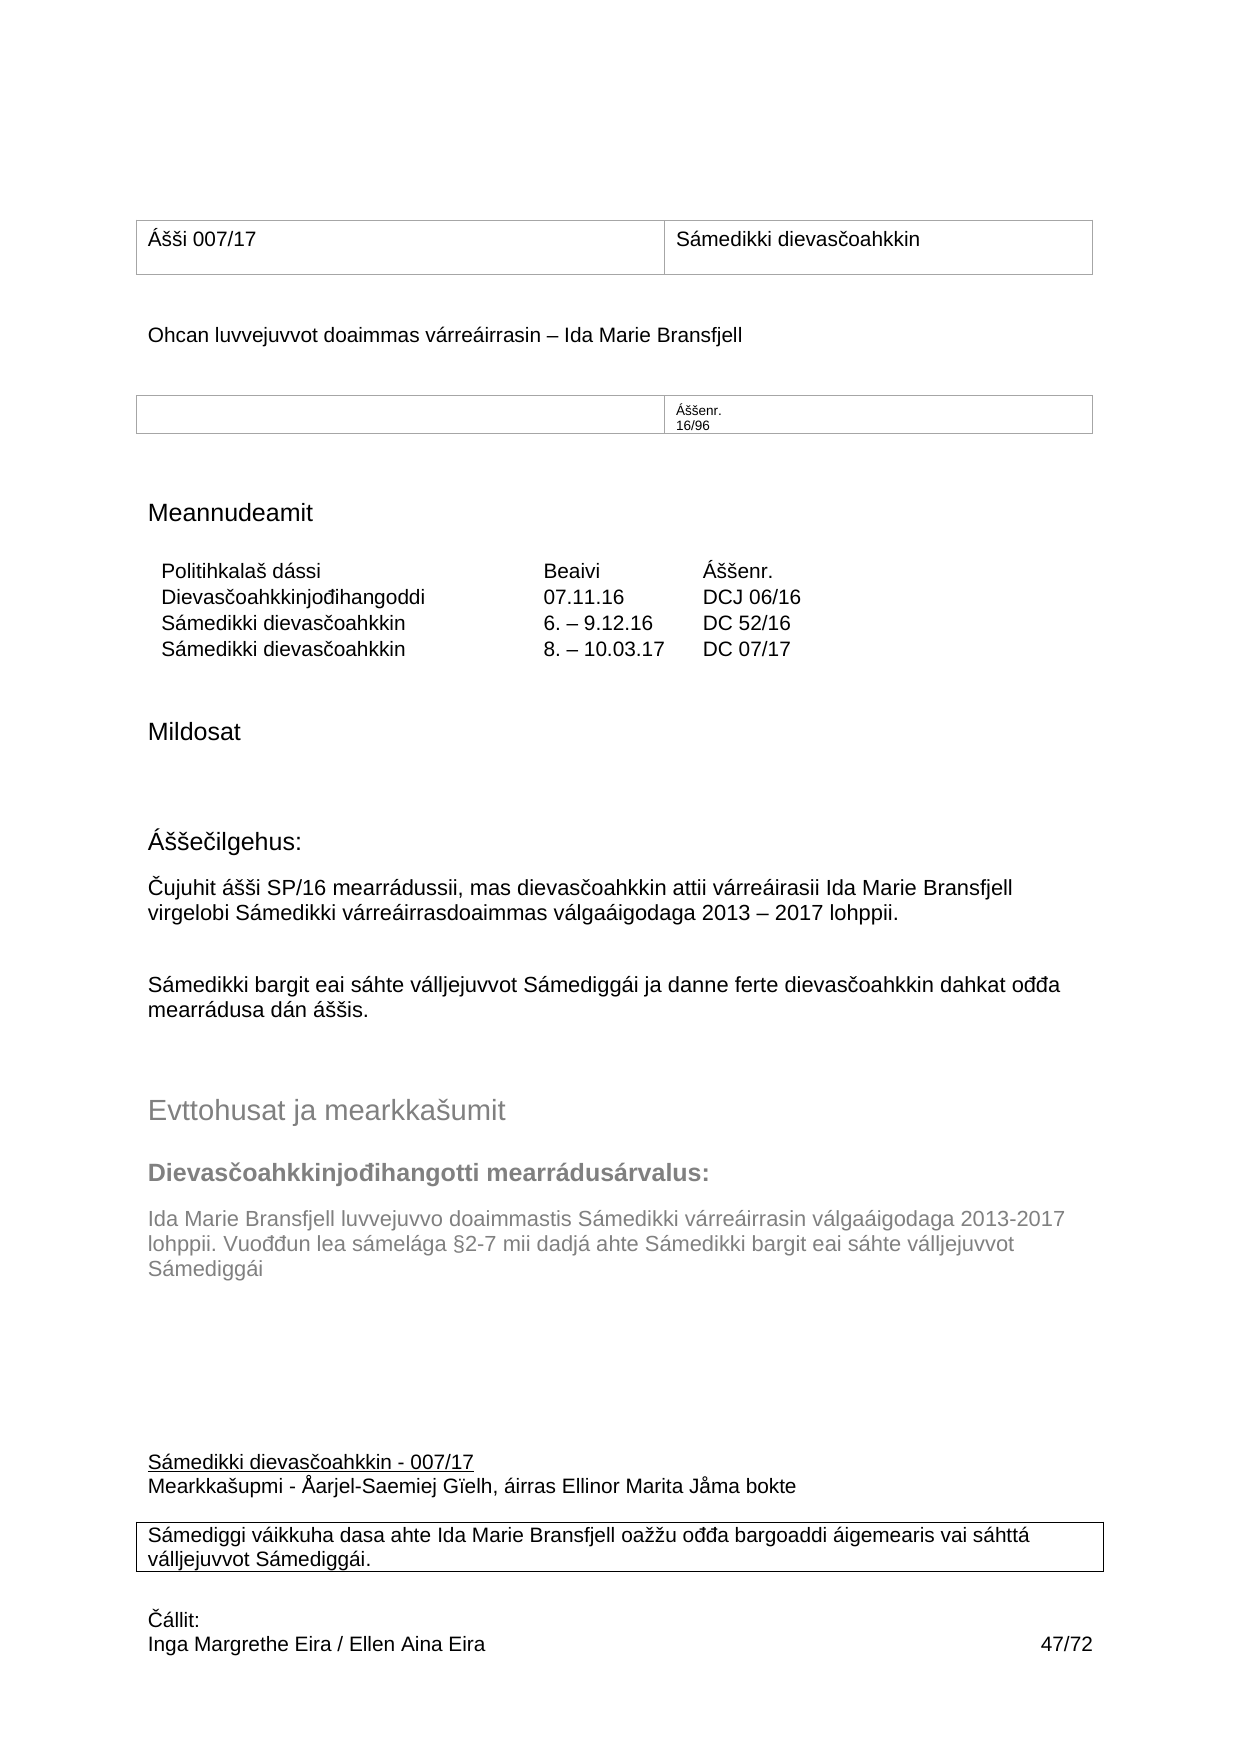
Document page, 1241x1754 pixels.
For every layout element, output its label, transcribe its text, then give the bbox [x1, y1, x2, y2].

table_header Evttohusat ja mearkkašumit Dievasčoahkkinjođihangotti mearrádusárvalus: Ida Marie Bransfjell luvvejuvvo doaimmastis Sámedikki várreáirrasin válgaáigodaga 2013-2017 lohppii. Vuođđun lea sámelága §2-7 mii dadjá ahte Sámedikki bargit eai sáhte válljejuvvot Sámediggái [136, 1093, 1104, 1426]
table_header Beaivi [530, 558, 689, 584]
table_cell Sámedikki dievasčoahkkin [148, 610, 530, 636]
table_header Sámediggi váikkuha dasa ahte Ida Marie Bransfjell oažžu ođđa bargoaddi áigemearis vai sáhttá válljejuvvot Sámediggái. [137, 1523, 1103, 1571]
table_cell Sámedikki dievasčoahkkin [148, 636, 530, 662]
table_header Ášši 007/17 [137, 221, 664, 274]
table_cell 07.11.16 [530, 584, 689, 610]
table_header Meannudeamit Mildosat Áššečilgehus: Čujuhit ášši SP/16 mearrádussii, mas dievasčoahkkin attii várreáirasii Ida Marie Bransfjell virgelobi Sámedikki várreáirrasdoaimmas válgaáigodaga 2013 – 2017 lohppii. Sámedikki bargit eai sáhte válljejuvvot Sámediggái ja danne ferte dievasčoahkkin dahkat ođđa mearrádusa dán áššis. [136, 498, 1104, 1069]
table_cell DC 52/16 [689, 610, 1055, 636]
text Sámedikki dievasčoahkkin - 007/17 [148, 1450, 1093, 1474]
table_header [137, 396, 664, 433]
table_cell DC 07/17 [689, 636, 1055, 662]
table_cell [136, 434, 664, 450]
table_header [148, 777, 900, 803]
table_cell 6. – 9.12.16 [530, 610, 689, 636]
table_cell Dievasčoahkkinjođihangoddi [148, 584, 530, 610]
table_header Áššenr. [689, 558, 1055, 584]
table_cell DCJ 06/16 [689, 584, 1055, 610]
table_header Sámedikki dievasčoahkkin [665, 221, 1092, 274]
text Mearkkašupmi - Åarjel-Saemiej Gïelh, áirras Ellinor Marita Jåma bokte [148, 1474, 1093, 1498]
table_cell [665, 434, 1093, 450]
table_header Áššenr. 16/96 [665, 396, 1092, 433]
table_header Politihkalaš dássi [148, 558, 530, 584]
table_cell 8. – 10.03.17 [530, 636, 689, 662]
text Ohcan luvvejuvvot doaimmas várreáirrasin – Ida Marie Bransfjell [148, 323, 1093, 347]
